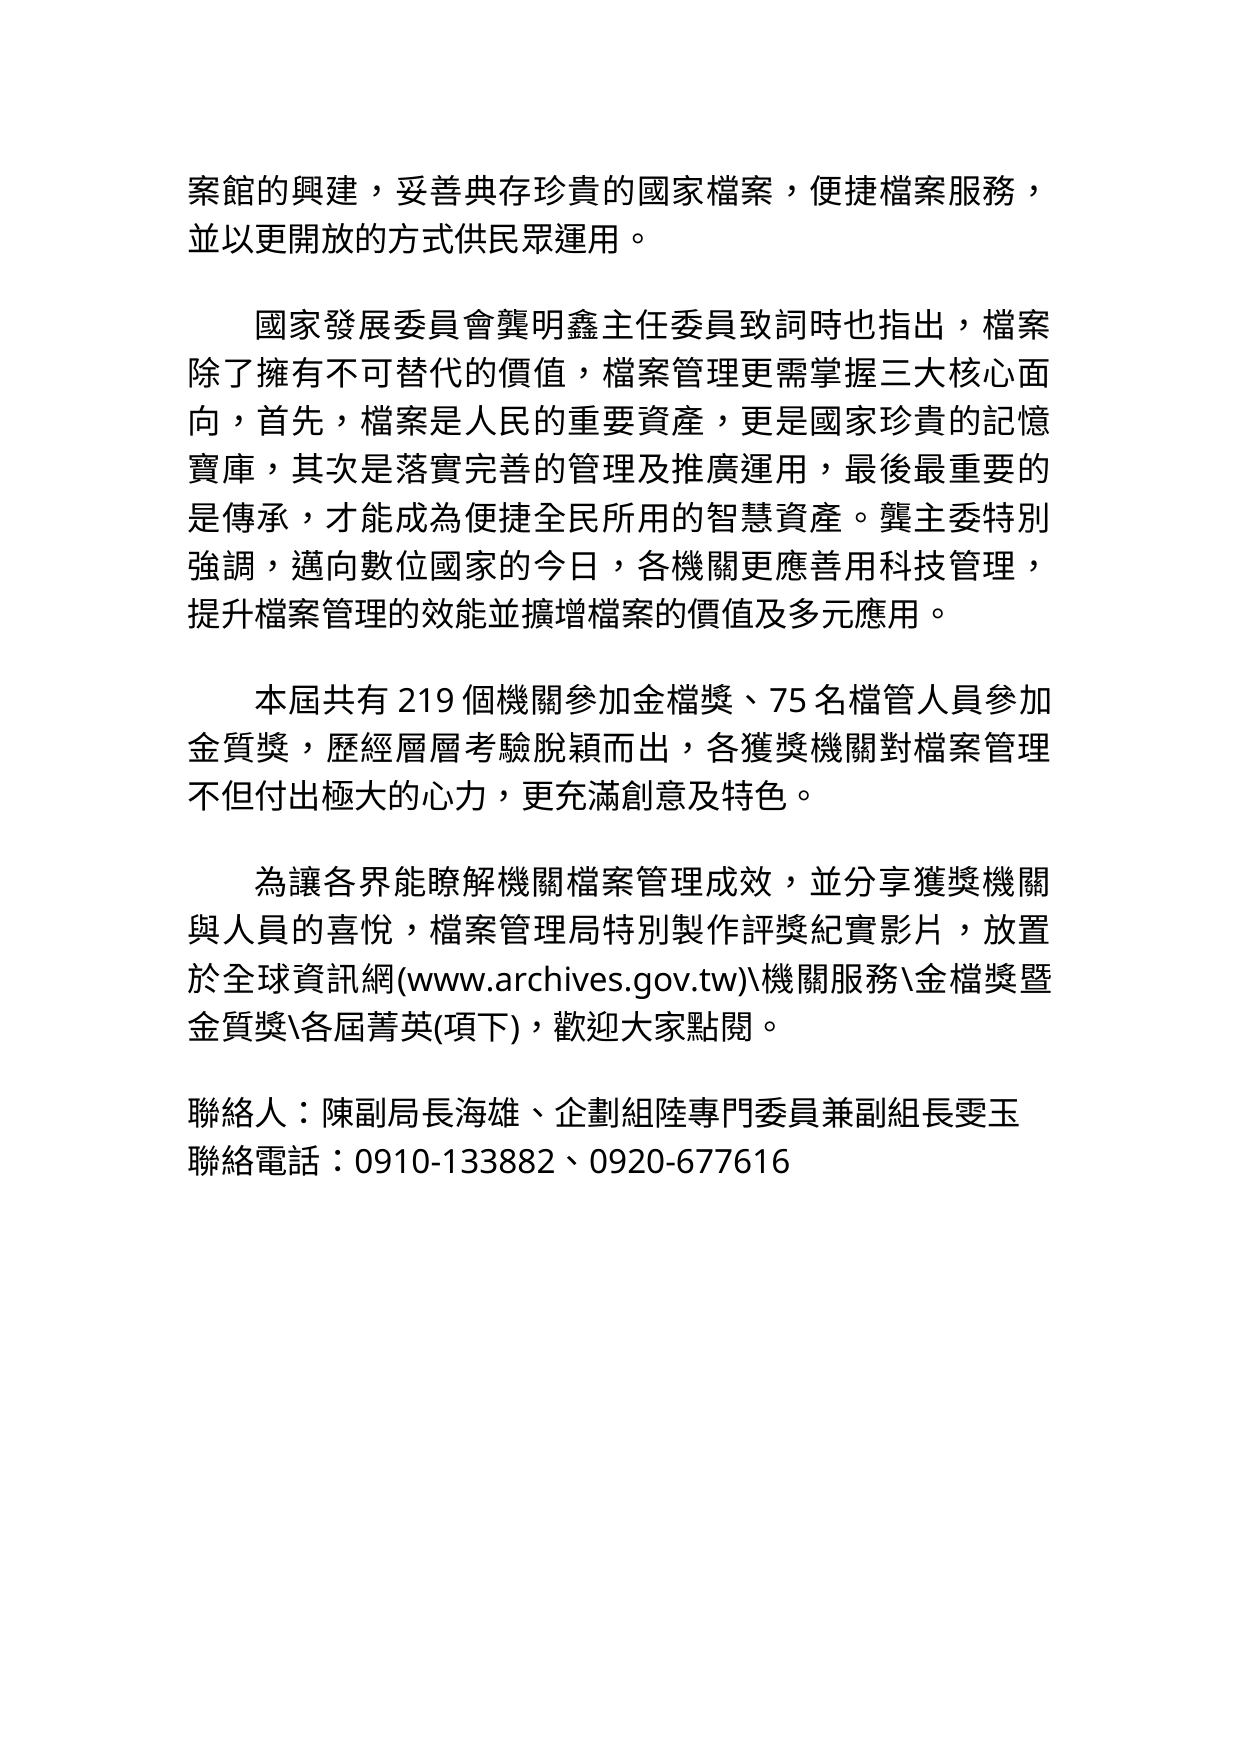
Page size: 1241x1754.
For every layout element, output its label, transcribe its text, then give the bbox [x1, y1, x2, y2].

text 本屆共有219個機關參加金檔獎、75名檔管人員參加金質獎，歷經層層考驗脫穎而出，各獲獎機關對檔案管理不但付出極大的心力，更充滿創意及特色。 [187, 673, 1053, 818]
text 為讓各界能瞭解機關檔案管理成效，並分享獲獎機關與人員的喜悅，檔案管理局特別製作評獎紀實影片，放置於全球資訊網(www.archives.gov.tw)\機關服務\金檔獎暨金質獎\各屆菁英(項下)，歡迎大家點閱。 [187, 856, 1053, 1049]
text 國家發展委員會龔明鑫主任委員致詞時也指出，檔案除了擁有不可替代的價值，檔案管理更需掌握三大核心面向，首先，檔案是人民的重要資產，更是國家珍貴的記憶寶庫，其次是落實完善的管理及推廣運用，最後最重要的是傳承，才能成為便捷全民所用的智慧資產。龔主委特別強調，邁向數位國家的今日，各機關更應善用科技管理，提升檔案管理的效能並擴增檔案的價值及多元應用。 [187, 298, 1053, 636]
text 聯絡人：陳副局長海雄、企劃組陸專門委員兼副組長雯玉 [187, 1087, 1053, 1135]
text 案館的興建，妥善典存珍貴的國家檔案，便捷檔案服務，並以更開放的方式供民眾運用。 [187, 164, 1053, 261]
text 聯絡電話：0910-133882、0920-677616 [187, 1135, 1053, 1183]
